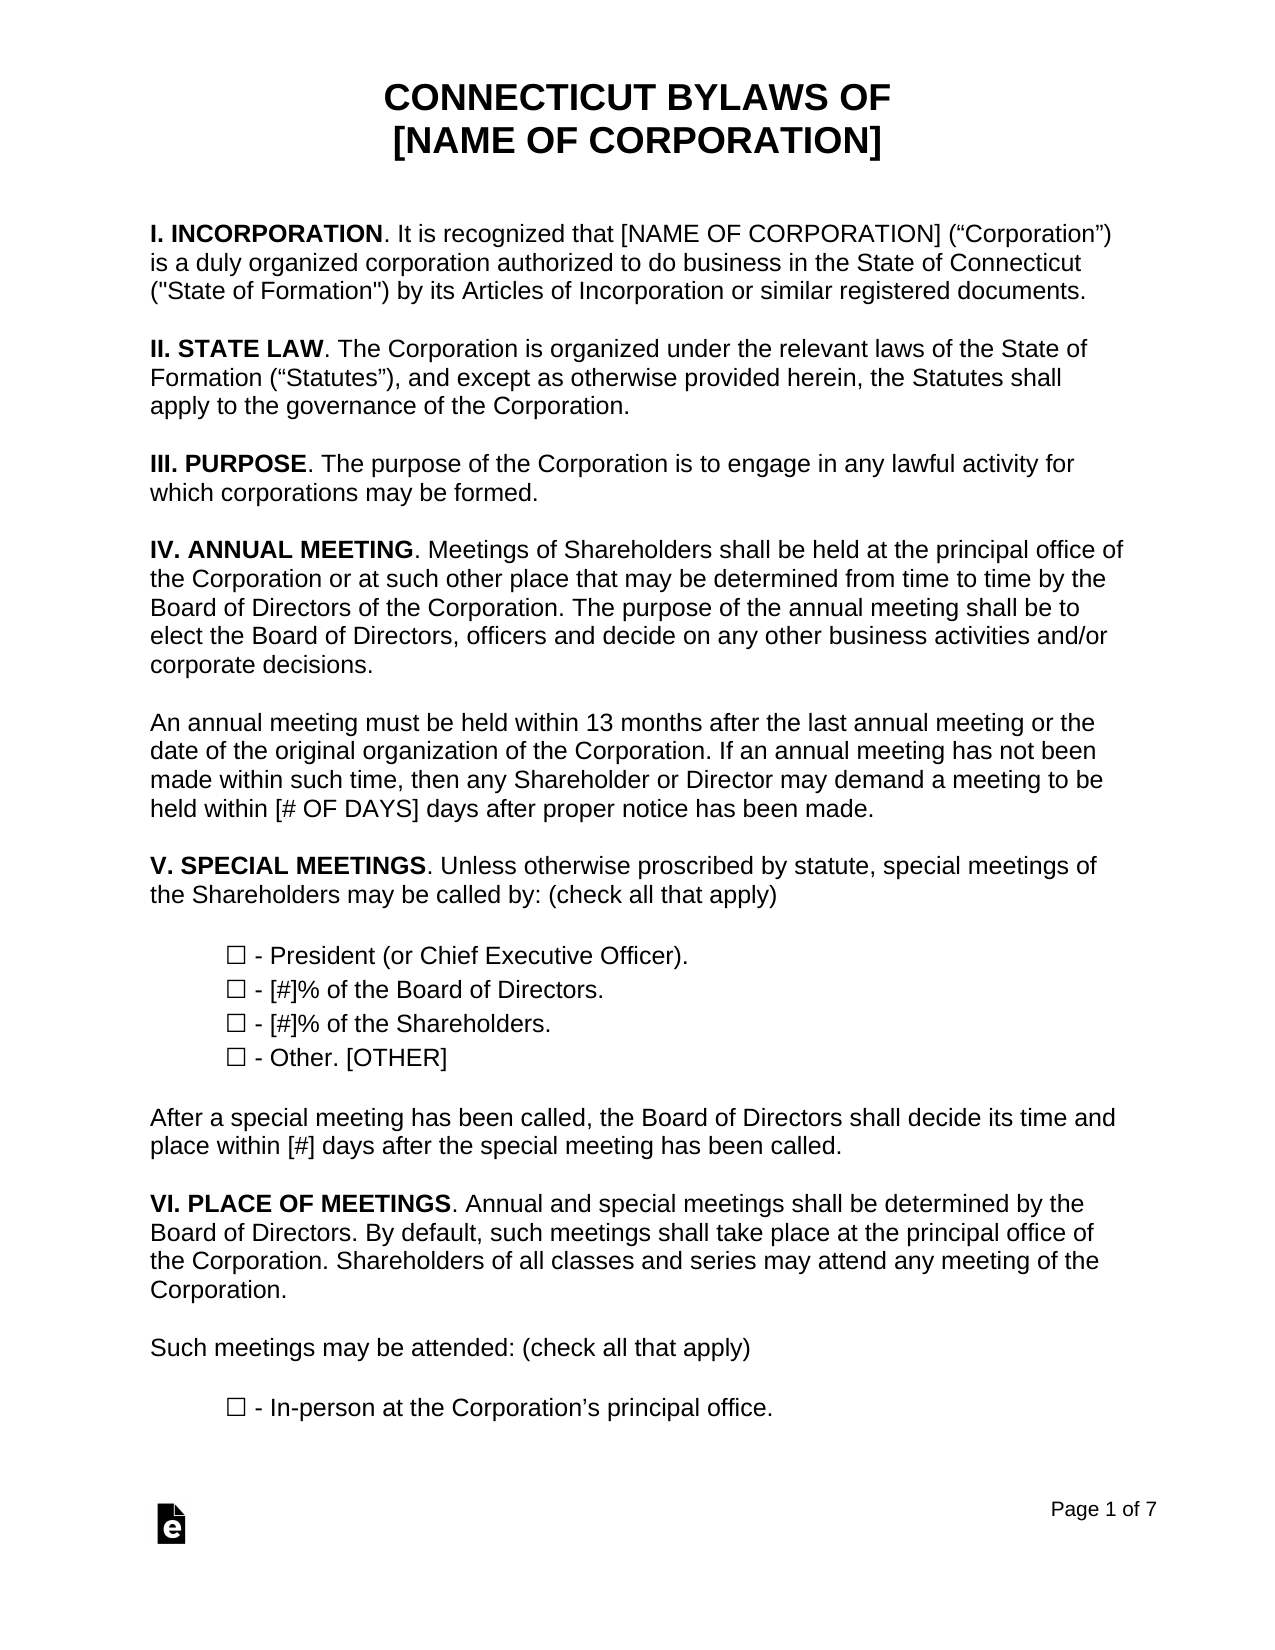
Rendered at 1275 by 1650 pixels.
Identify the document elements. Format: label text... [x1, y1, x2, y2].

text II. STATE LAW. The Corporation is organized under the relevant laws of the State of Formation (“Statutes”), and except as otherwise provided herein, the Statutes shall apply to the governance of the Corporation. [150, 334, 1125, 420]
text An annual meeting must be held within 13 months after the last annual meeting or the date of the original organization of the Corporation. If an annual meeting has not been made within such time, then any Shareholder or Director may demand a meeting to be held within [# OF DAYS] days after proper notice has been made. [150, 707, 1125, 822]
text III. PURPOSE. The purpose of the Corporation is to engage in any lawful activity for which corporations may be formed. [150, 449, 1125, 506]
text ☐ - President (or Chief Executive Officer). [225, 937, 1125, 972]
text ☐ - [#]% of the Board of Directors. [225, 972, 1125, 1006]
text V. SPECIAL MEETINGS. Unless otherwise proscribed by statute, special meetings of the Shareholders may be called by: (check all that apply) [150, 851, 1125, 909]
text Such meetings may be attended: (check all that apply) [150, 1332, 1125, 1361]
text After a special meeting has been called, the Board of Directors shall decide its time and place within [#] days after the special meeting has been called. [150, 1102, 1125, 1160]
text ☐ - Other. [OTHER] [225, 1040, 1125, 1074]
text [NAME OF CORPORATION] [150, 118, 1125, 161]
text VI. PLACE OF MEETINGS. Annual and special meetings shall be determined by the Board of Directors. By default, such meetings shall take place at the principal office of the Corporation. Shareholders of all classes and series may attend any meeting of the Corporation. [150, 1189, 1125, 1304]
text ☐ - [#]% of the Shareholders. [225, 1006, 1125, 1040]
text CONNECTICUT BYLAWS OF [150, 75, 1125, 118]
text ☐ - In-person at the Corporation’s principal office. [225, 1390, 1125, 1424]
text I. INCORPORATION. It is recognized that [NAME OF CORPORATION] (“Corporation”) is a duly organized corporation authorized to do business in the State of Connecticut ("State of Formation") by its Articles of Incorporation or similar registered documents. [150, 219, 1125, 305]
text IV. ANNUAL MEETING. Meetings of Shareholders shall be held at the principal office of the Corporation or at such other place that may be determined from time to time by the Board of Directors of the Corporation. The purpose of the annual meeting shall be to elect the Board of Directors, officers and decide on any other business activities and/or corporate decisions. [150, 535, 1125, 679]
